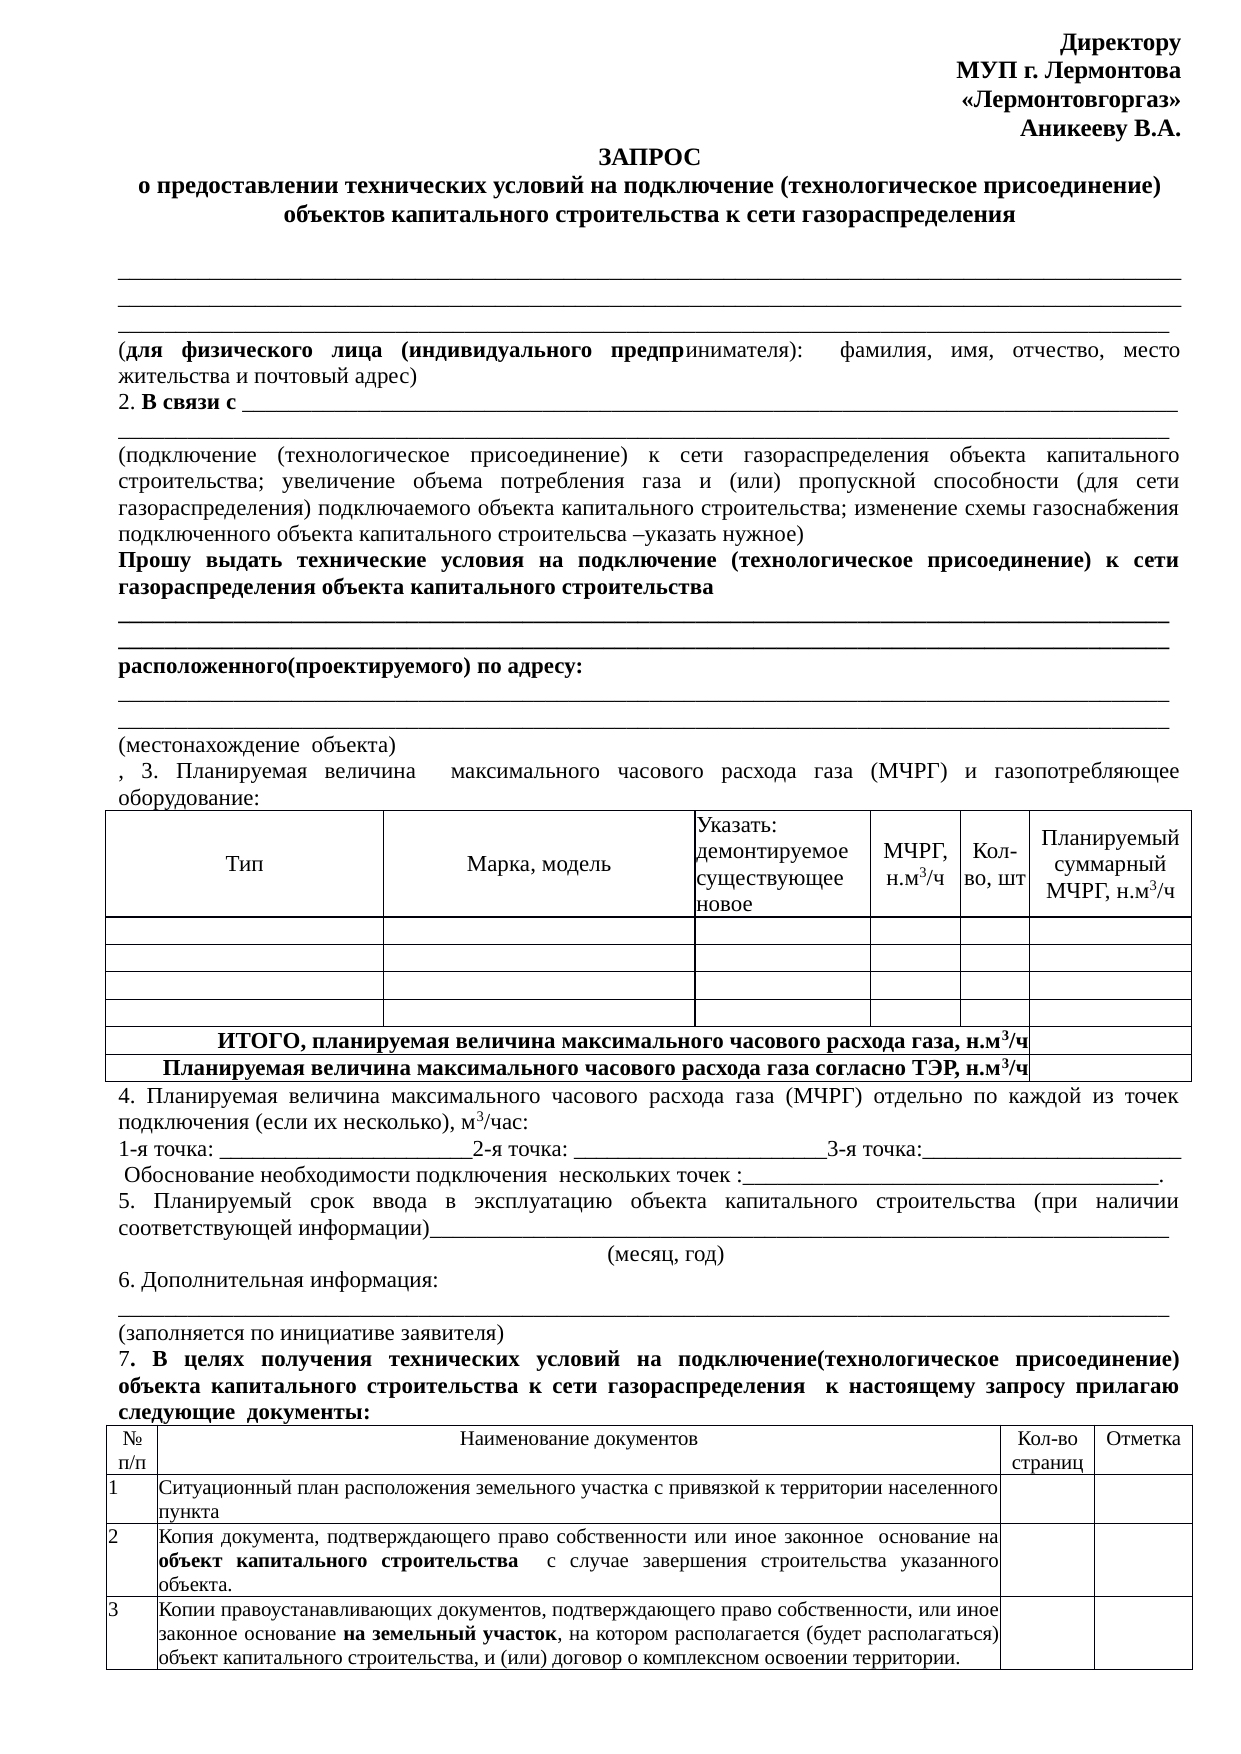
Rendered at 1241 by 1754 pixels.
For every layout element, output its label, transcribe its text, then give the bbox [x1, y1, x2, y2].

table_cell 2 [107, 1524, 157, 1596]
table_header МЧРГ, н.м3/ч [871, 811, 960, 916]
text 4. Планируемая величина максимального часового расхода газа (МЧРГ) отдельно по каждой из точек подключения (если их несколько), м3/час: [118, 1082, 1181, 1134]
table_header Наименование документов [158, 1426, 1000, 1474]
table_cell [871, 945, 960, 971]
table_cell [106, 918, 383, 944]
table_cell [1095, 1475, 1192, 1523]
table_cell [1030, 972, 1191, 999]
table_header Планируемый суммарный МЧРГ, н.м3/ч [1030, 811, 1191, 916]
table_cell [1030, 1055, 1191, 1081]
table_cell [106, 972, 383, 999]
table_cell [384, 918, 694, 944]
table_cell Копия документа, подтверждающего право собственности или иное законное основание на объект капитального строительства с случае завершения строительства указанного объекта. [158, 1524, 1000, 1596]
table_cell [696, 1000, 870, 1026]
text расположенного(проектируемого) по адресу: ___________________________________________________________________________________________ [118, 652, 1181, 704]
text Директору [118, 27, 1181, 55]
table_cell [1030, 918, 1191, 944]
table_cell [696, 972, 870, 999]
text (заполняется по инициативе заявителя) [118, 1319, 1181, 1345]
table_cell [106, 945, 383, 971]
table_cell [961, 945, 1029, 971]
table_header Тип [106, 811, 383, 916]
table_cell [871, 1000, 960, 1026]
text ___________________________________________________________________________________________ (подключение (технологическое присоединение) к сети газораспределения объекта капитального строительства; увеличение объема потребления газа и (или) пропускной способности (для сети газораспределения) подключаемого объекта капитального строительства; изменение схемы газоснабжения подключенного объекта капитального строительсва –указать нужное) [118, 415, 1181, 546]
table_cell [106, 1000, 383, 1026]
table_cell [1095, 1524, 1192, 1596]
text 7. В целях получения технических условий на подключение(технологическое присоединение) объекта капитального строительства к сети газораспределения к настоящему запросу прилагаю следующие документы: [118, 1345, 1181, 1424]
text , 3. Планируемая величина максимального часового расхода газа (МЧРГ) и газопотребляющее оборудование: [118, 757, 1181, 810]
text (месяц, год) [118, 1240, 1181, 1266]
text ___________________________________________________________________________________________ [118, 704, 1181, 731]
text 1-я точка: 2-я точка: 3-я точка: [118, 1134, 1181, 1161]
text ___________________________________________________________________________________________ [118, 1293, 1181, 1319]
table_header Кол-во, шт [961, 811, 1029, 916]
table_header № п/п [107, 1426, 157, 1474]
table_cell [1030, 945, 1191, 971]
table_cell [1030, 1000, 1191, 1026]
table_cell Ситуационный план расположения земельного участка с привязкой к территории населенного пункта [158, 1475, 1000, 1523]
table_cell Планируемая величина максимального часового расхода газа согласно ТЭР, н.м3/ч [106, 1055, 1029, 1081]
table_cell [1095, 1597, 1192, 1669]
table_cell [961, 1000, 1029, 1026]
table_header Указать: демонтируемое существующее новое [696, 811, 870, 916]
table_cell Копии правоустанавливающих документов, подтверждающего право собственности, или иное законное основание на земельный участок, на котором располагается (будет располагаться) объект капитального строительства, и (или) договор о комплексном освоении территории. [158, 1597, 1000, 1669]
table_cell [1030, 1027, 1191, 1053]
table_cell [696, 945, 870, 971]
text 2. В связи с _________________________________________________________________________________ [118, 388, 1181, 415]
text 6. Дополнительная информация: [118, 1266, 1181, 1293]
text Обоснование необходимости подключения нескольких точек :____________________________________. [118, 1161, 1181, 1187]
table_cell 1 [107, 1475, 157, 1523]
table_cell [961, 918, 1029, 944]
table_cell [871, 972, 960, 999]
text МУП г. Лермонтова [118, 55, 1181, 84]
text ______________________________________________________________________________________________________________________________________________________________________________________ [118, 599, 1181, 652]
text Прошу выдать технические условия на подключение (технологическое присоединение) к сети газораспределения объекта капитального строительства [118, 546, 1181, 599]
text Аникееву В.А. [118, 113, 1181, 142]
table_cell [961, 972, 1029, 999]
table_cell [696, 918, 870, 944]
text ___________________________________________________________________________________________ (для физического лица (индивидуального предпринимателя): фамилия, имя, отчество, место жительства и почтовый адрес) [118, 309, 1181, 388]
table_cell 3 [107, 1597, 157, 1669]
table_cell [384, 945, 694, 971]
text «Лермонтовгоргаз» [118, 84, 1181, 113]
table_cell ИТОГО, планируемая величина максимального часового расхода газа, н.м3/ч [106, 1027, 1029, 1053]
table_cell [384, 972, 694, 999]
text ЗАПРОС [118, 142, 1181, 170]
table_header Кол-во страниц [1001, 1426, 1094, 1474]
text 5. Планируемый срок ввода в эксплуатацию объекта капитального строительства (при наличии соответствующей информации)________________________________________________________________ [118, 1187, 1181, 1240]
table_header Отметка [1095, 1426, 1192, 1474]
table_cell [1001, 1597, 1094, 1669]
table_cell [1001, 1524, 1094, 1596]
table_cell [1001, 1475, 1094, 1523]
table_cell [384, 1000, 694, 1026]
table_header Марка, модель [384, 811, 694, 916]
text о предоставлении технических условий на подключение (технологическое присоединение) объектов капитального строительства к сети газораспределения [118, 170, 1181, 228]
table_cell [871, 918, 960, 944]
text (местонахождение объекта) [118, 731, 1181, 757]
